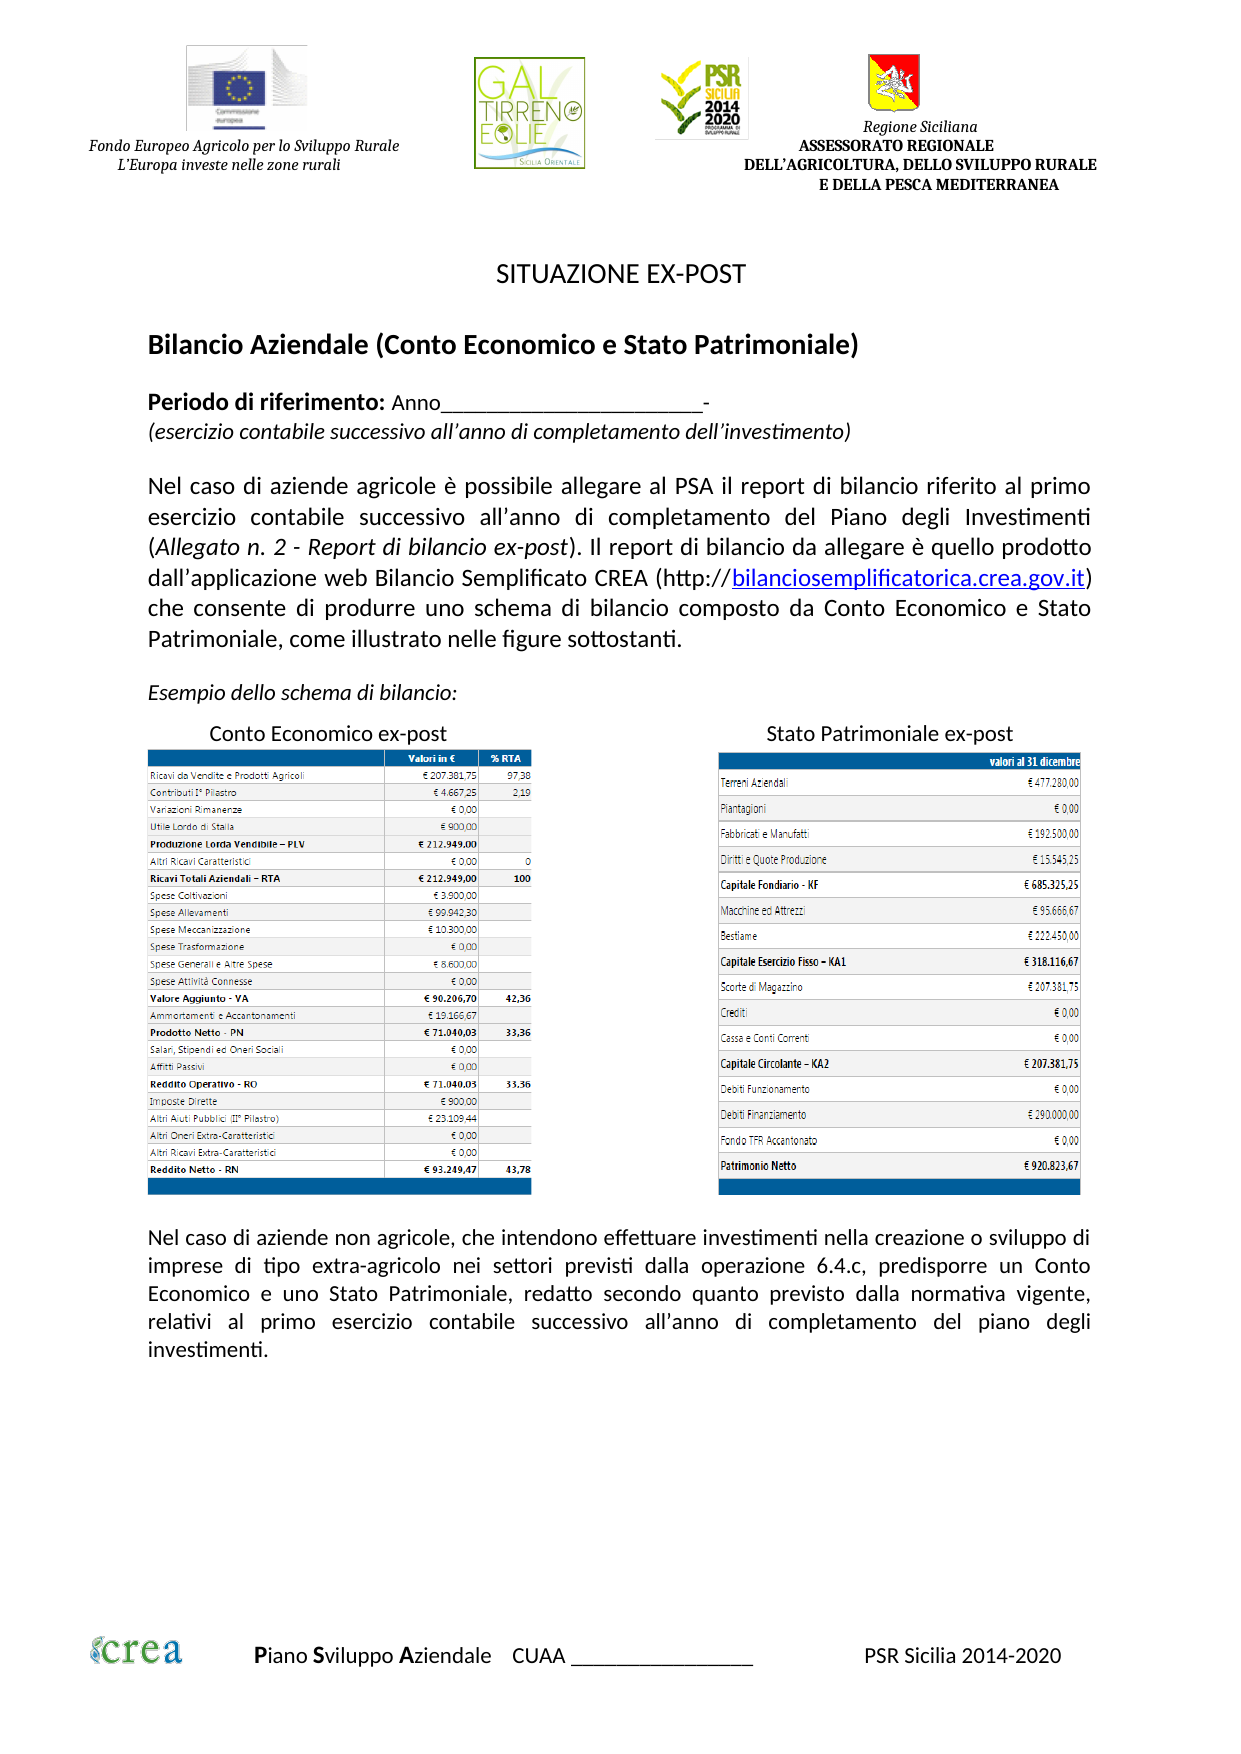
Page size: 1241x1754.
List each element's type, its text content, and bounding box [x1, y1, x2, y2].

text Esempio dello schema di bilancio: [148, 678, 1093, 706]
picture [655, 57, 749, 140]
text SITUAZIONE EX-POST [150, 255, 1093, 290]
picture [185, 44, 308, 131]
text Periodo di riferimento: Anno_______________________- [148, 387, 1093, 417]
text Nel caso di aziende agricole è possibile allegare al PSA il report di bilancio riferito al primo esercizio contabile successivo all’anno di completamento del Piano degli Investimenti (Allegato n. 2 - Report di bilancio ex-post). Il report di bilancio da allegare è quello prodotto dall’applicazione web Bilancio Semplificato CREA (http://bilanciosemplificatorica.crea.gov.it) che consente di produrre uno schema di bilancio composto da Conto Economico e Stato Patrimoniale, come illustrato nelle figure sottostanti. [148, 470, 1093, 653]
text Nel caso di aziende non agricole, che intendono effettuare investimenti nella creazione o sviluppo di imprese di tipo extra-agricolo nei settori previsti dalla operazione 6.4.c, predisporre un Conto Economico e uno Stato Patrimoniale, redatto secondo quanto previsto dalla normativa vigente, relativi al primo esercizio contabile successivo all’anno di completamento del piano degli investimenti. [148, 1223, 1093, 1363]
text (esercizio contabile successivo all’anno di completamento dell’investimento) [148, 417, 1093, 445]
picture [147, 746, 532, 1195]
picture [90, 1636, 183, 1664]
picture [474, 57, 586, 169]
text Conto Economico ex-post Stato Patrimoniale ex-post [148, 719, 1093, 747]
picture [717, 752, 1084, 1195]
text Bilancio Aziendale (Conto Economico e Stato Patrimoniale) [148, 326, 1093, 362]
